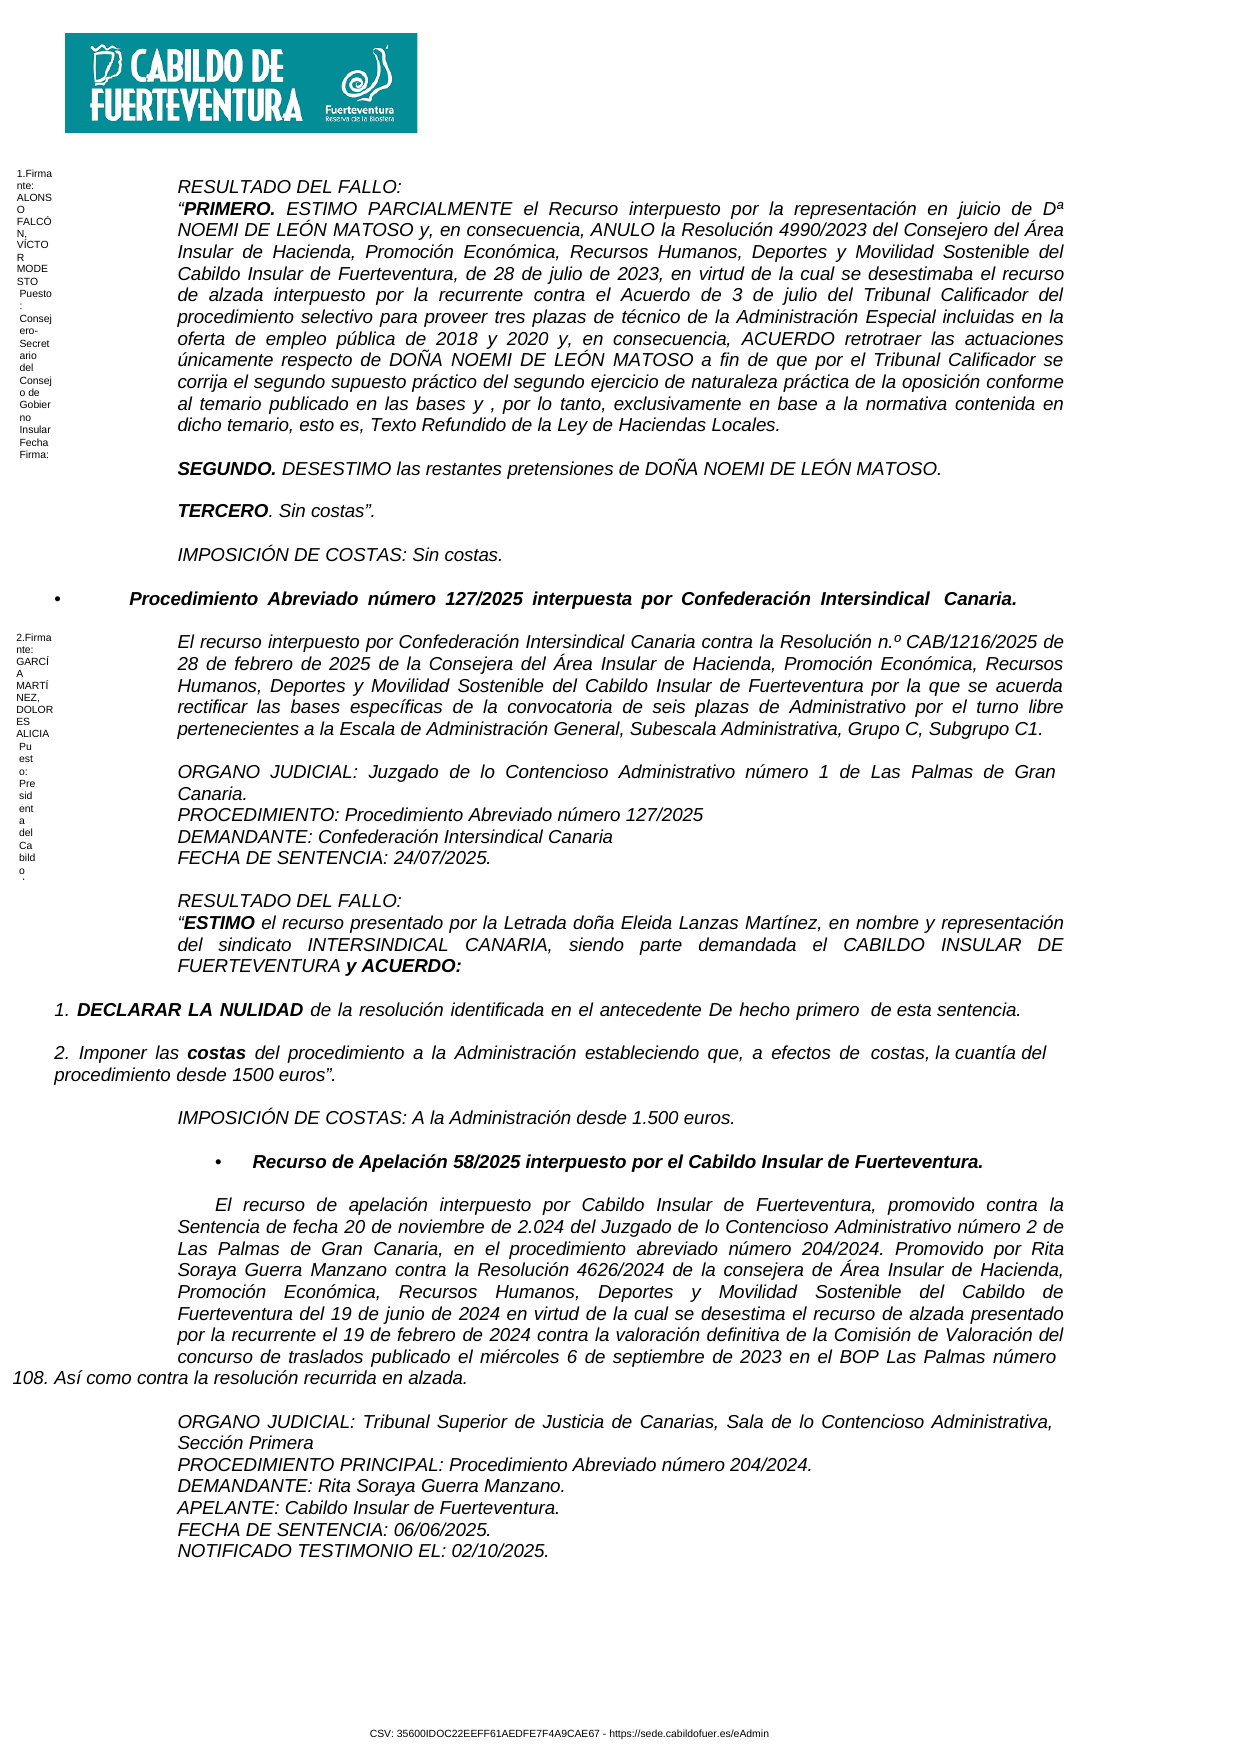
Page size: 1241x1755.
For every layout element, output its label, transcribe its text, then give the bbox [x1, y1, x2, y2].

text IMPOSICIÓN DE COSTAS: A la Administración desde 1.500 euros. [177, 1107, 1241, 1128]
text NOTIFICADO TESTIMONIO EL: 02/10/2025. [177, 1540, 1241, 1562]
list DECLARAR LA NULIDAD de la resolución identificada en el antecedente De hecho primero de esta sentencia. [54, 998, 1064, 1020]
text APELANTE: Cabildo Insular de Fuerteventura. FECHA DE SENTENCIA: 06/06/2025. [177, 1497, 565, 1540]
text 1.Firmante: ALONSO FALCÓN, VÍCTOR MODESTO [17, 167, 54, 287]
list Así como contra la resolución recurrida en alzada. [12, 1367, 1241, 1389]
text FECHA DE SENTENCIA: 24/07/2025. [177, 847, 1241, 869]
text TERCERO. Sin costas”. [177, 500, 1241, 522]
text PROCEDIMIENTO PRINCIPAL: Procedimiento Abreviado número 204/2024. DEMANDANTE: Rita Soraya Guerra Manzano. [177, 1454, 944, 1497]
text 2.Firmante: GARCÍA MARTÍNEZ, DOLORES ALICIA [16, 632, 53, 740]
text RESULTADO DEL FALLO: [177, 176, 1241, 197]
text Puesto: Consejero-Secretario del Consejo de Gobierno Insular Fecha Firma: 14/10/2025 11:39:13 [19, 288, 52, 463]
list Procedimiento Abreviado número 127/2025 interpuesta por Confederación Intersindical Canaria. [54, 588, 1064, 609]
text “PRIMERO. ESTIMO PARCIALMENTE el Recurso interpuesto por la representación en juicio de Dª NOEMI DE LEÓN MATOSO y, en consecuencia, ANULO la Resolución 4990/2023 del Consejero del Área Insular de Hacienda, Promoción Económica, Recursos Humanos, Deportes y Movilidad Sostenible del Cabildo Insular de Fuerteventura, de 28 de julio de 2023, en virtud de la cual se desestimaba el recurso de alzada interpuesto por la recurrente contra el Acuerdo de 3 de julio del Tribunal Calificador del procedimiento selectivo para proveer tres plazas de técnico de la Administración Especial incluidas en la oferta de empleo pública de 2018 y 2020 y, en consecuencia, ACUERDO retrotraer las actuaciones únicamente respecto de DOÑA NOEMI DE LEÓN MATOSO a fin de que por el Tribunal Calificador se corrija el segundo supuesto práctico del segundo ejercicio de naturaleza práctica de la oposición conforme al temario publicado en las bases y , por lo tanto, exclusivamente en base a la normativa contenida en dicho temario, esto es, Texto Refundido de la Ley de Haciendas Locales. [177, 197, 1064, 436]
text ORGANO JUDICIAL: Juzgado de lo Contencioso Administrativo número 1 de Las Palmas de Gran Canaria. [177, 761, 1064, 804]
text IMPOSICIÓN DE COSTAS: Sin costas. [177, 543, 1241, 565]
list Imponer las costas del procedimiento a la Administración estableciendo que, a efectos de costas, la cuantía del procedimiento desde 1500 euros”. [54, 1042, 1064, 1085]
text RESULTADO DEL FALLO: [177, 890, 1241, 912]
text PROCEDIMIENTO: Procedimiento Abreviado número 127/2025 DEMANDANTE: Confederación Intersindical Canaria [177, 804, 835, 847]
text El recurso de apelación interpuesto por Cabildo Insular de Fuerteventura, promovido contra la Sentencia de fecha 20 de noviembre de 2.024 del Juzgado de lo Contencioso Administrativo número 2 de Las Palmas de Gran Canaria, en el procedimiento abreviado número 204/2024. Promovido por Rita Soraya Guerra Manzano contra la Resolución 4626/2024 de la consejera de Área Insular de Hacienda, Promoción Económica, Recursos Humanos, Deportes y Movilidad Sostenible del Cabildo de Fuerteventura del 19 de junio de 2024 en virtud de la cual se desestima el recurso de alzada presentado por la recurrente el 19 de febrero de 2024 contra la valoración definitiva de la Comisión de Valoración del concurso de traslados publicado el miércoles 6 de septiembre de 2023 en el BOP Las Palmas número [177, 1194, 1064, 1367]
text [14, 167, 54, 463]
text ORGANO JUDICIAL: Tribunal Superior de Justicia de Canarias, Sala de lo Contencioso Administrativa, Sección Primera [177, 1410, 1064, 1454]
list Recurso de Apelación 58/2025 interpuesto por el Cabildo Insular de Fuerteventura. [215, 1151, 1241, 1173]
text [14, 631, 53, 879]
text El recurso interpuesto por Confederación Intersindical Canaria contra la Resolución n.º CAB/1216/2025 de 28 de febrero de 2025 de la Consejera del Área Insular de Hacienda, Promoción Económica, Recursos Humanos, Deportes y Movilidad Sostenible del Cabildo Insular de Fuerteventura por la que se acuerda rectificar las bases específicas de la convocatoria de seis plazas de Administrativo por el turno libre pertenecientes a la Escala de Administración General, Subescala Administrativa, Grupo C, Subgrupo C1. [177, 631, 1064, 739]
text “ESTIMO el recurso presentado por la Letrada doña Eleida Lanzas Martínez, en nombre y representación del sindicato INTERSINDICAL CANARIA, siendo parte demandada el CABILDO INSULAR DE FUERTEVENTURA y ACUERDO: [177, 912, 1064, 977]
text SEGUNDO. DESESTIMO las restantes pretensiones de DOÑA NOEMI DE LEÓN MATOSO. [177, 457, 1241, 479]
text Puesto: Presidenta del Cabildo de Fuerteventura Fecha Firma: 14/10/2025 12:41:28 [19, 740, 36, 879]
